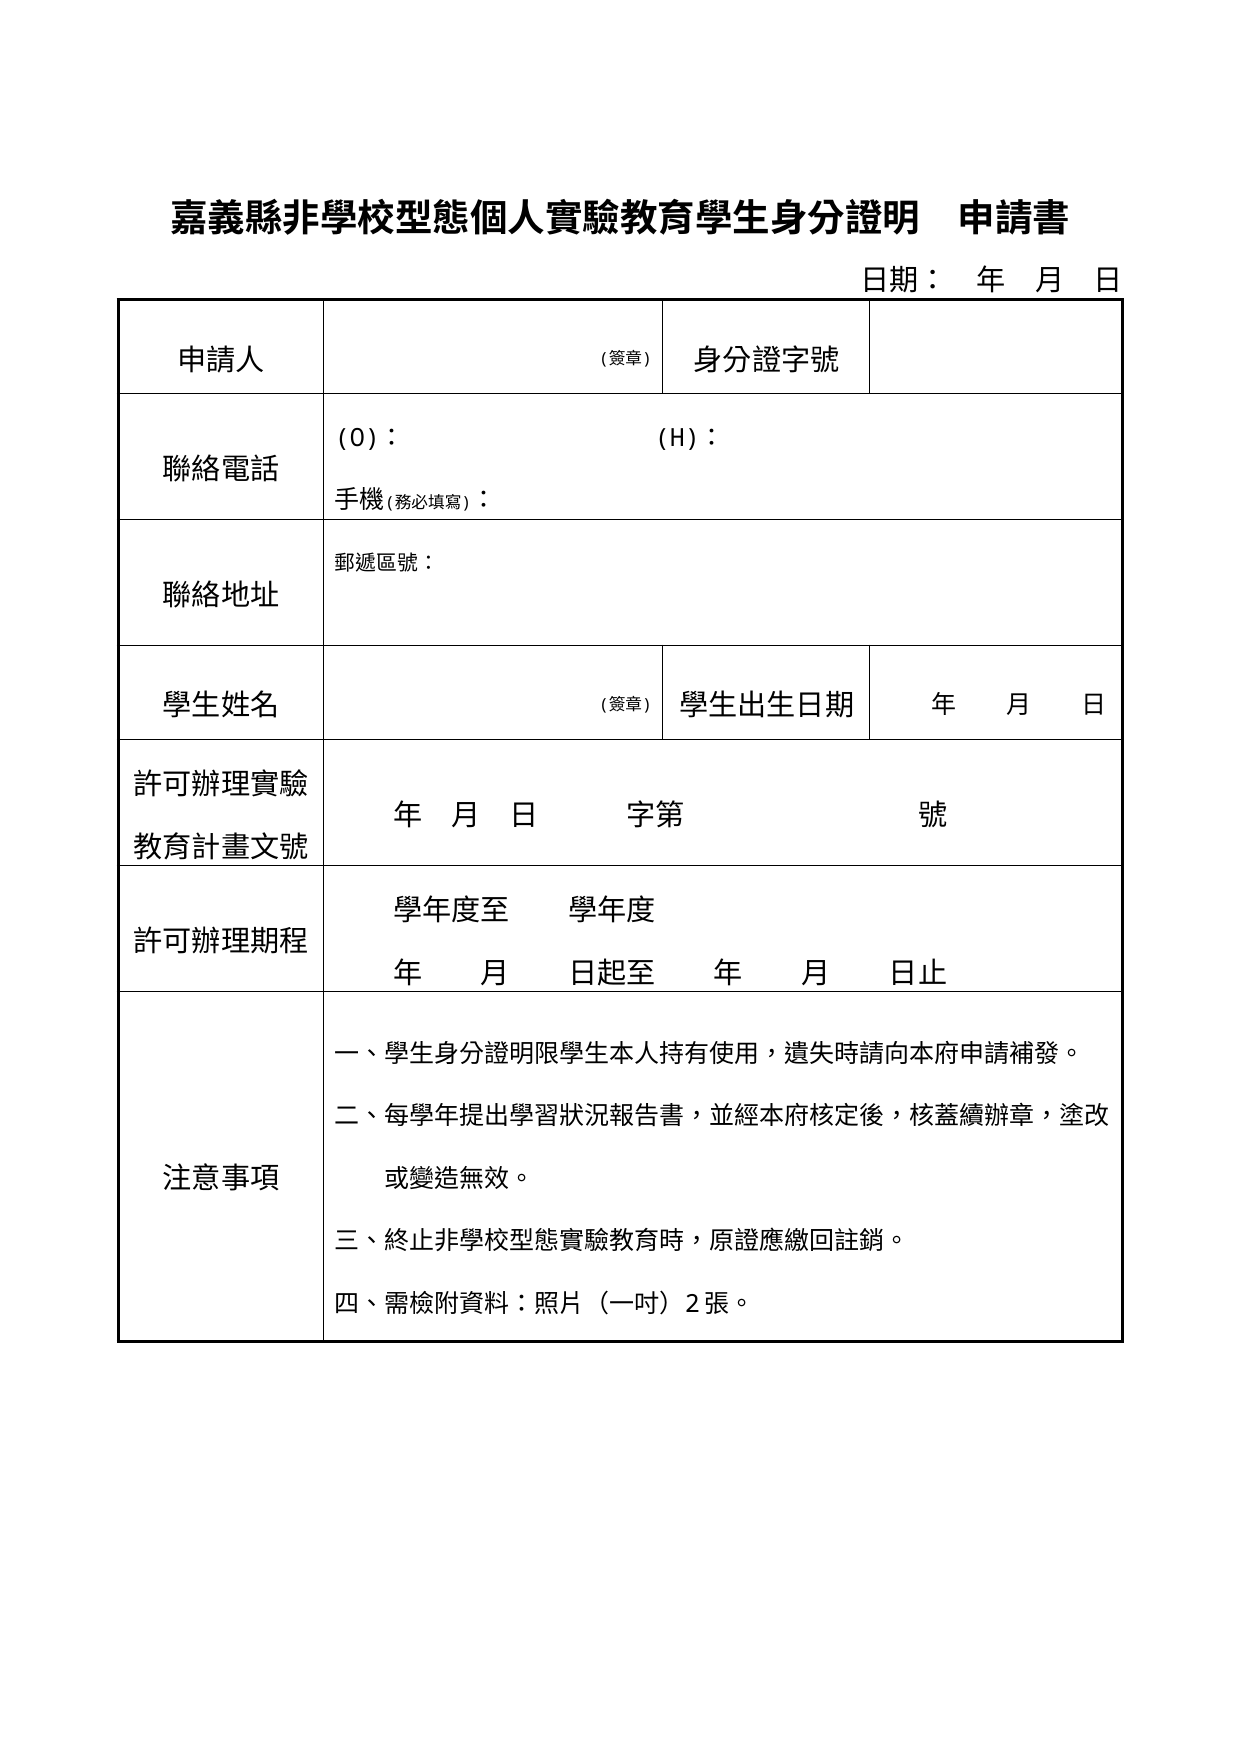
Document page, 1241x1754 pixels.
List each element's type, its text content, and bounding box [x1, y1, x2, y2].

table_cell 一、學生身分證明限學生本人持有使用，遺失時請向本府申請補發。 二、每學年提出學習狀況報告書，並經本府核定後，核蓋續辦章，塗改或變造無效。 三、終止非學校型態實驗教育時，原證應繳回註銷。 四、需檢附資料：照片（一吋）2張。 [324, 992, 1121, 1339]
text 嘉義縣非學校型態個人實驗教育學生身分證明 申請書 [118, 173, 1122, 236]
table_cell (簽章) [324, 646, 662, 739]
table_cell 聯絡電話 [120, 394, 323, 518]
table_cell 學生姓名 [120, 646, 323, 739]
table_cell 郵遞區號： [324, 520, 1121, 644]
table_cell 許可辦理實驗 教育計畫文號 [120, 740, 323, 865]
table_cell 許可辦理期程 [120, 866, 323, 991]
table_header [870, 301, 1121, 392]
table_cell 聯絡地址 [120, 520, 323, 644]
table_cell 年 月 日 字第 號 [324, 740, 1121, 865]
table_cell 注意事項 [120, 992, 323, 1339]
table_cell 學生出生日期 [663, 646, 869, 739]
table_cell 年 月 日 [870, 646, 1121, 739]
table_header 申請人 [120, 301, 323, 392]
text 日期： 年 月 日 [118, 236, 1122, 298]
table_cell 學年度至 學年度 年 月 日起至 年 月 日止 [324, 866, 1121, 991]
table_header (簽章) [324, 301, 662, 392]
table_header 身分證字號 [663, 301, 869, 392]
table_cell (O)： (H)： 手機(務必填寫)： [324, 394, 1121, 518]
